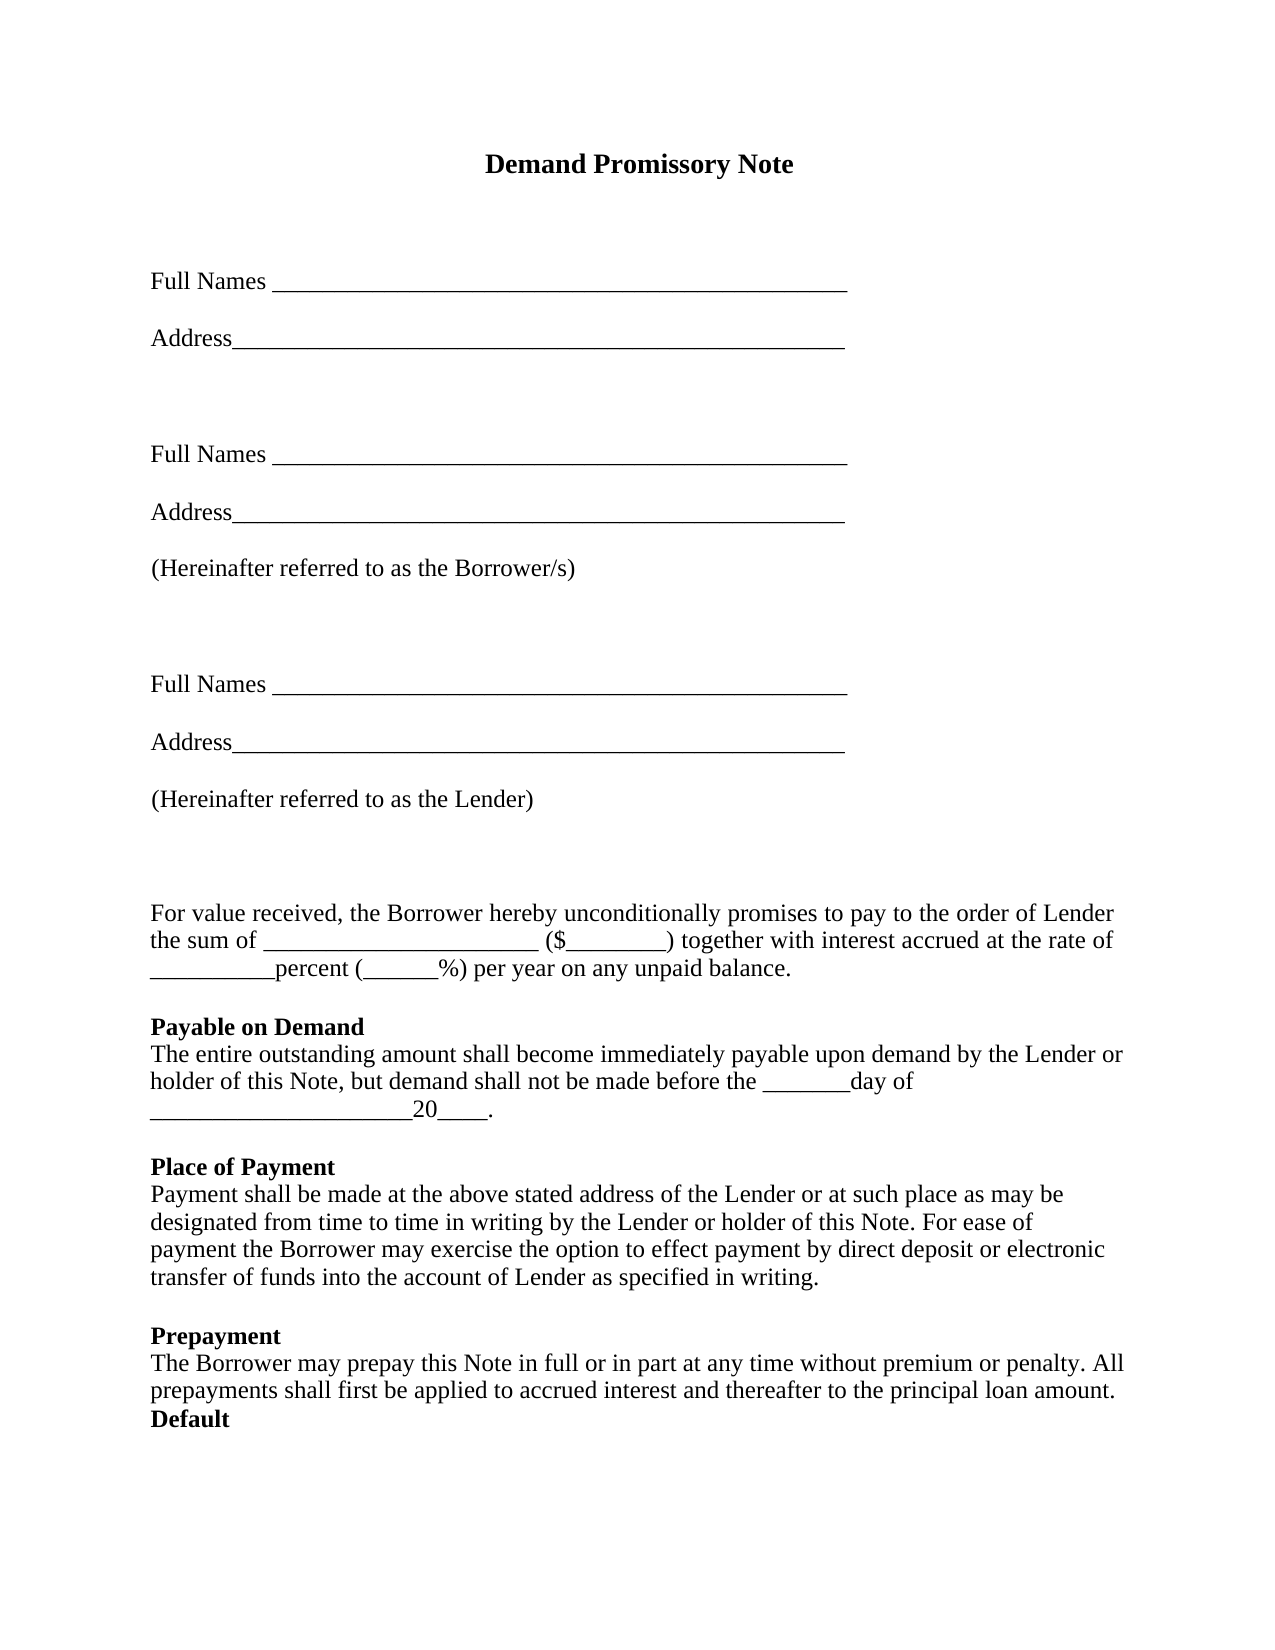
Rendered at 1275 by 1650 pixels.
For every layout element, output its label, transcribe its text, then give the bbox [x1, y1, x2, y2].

text Address_________________________________________________ [150, 323, 1129, 352]
text Prepayment [150, 1321, 1129, 1350]
text Default [150, 1404, 1129, 1433]
text Payment shall be made at the above stated address of the Lender or at such place as may be designated from time to time in writing by the Lender or holder of this Note. For ease of payment the Borrower may exercise the option to effect payment by direct deposit or electronic transfer of funds into the account of Lender as specified in writing. [150, 1181, 1110, 1291]
text The entire outstanding amount shall become immediately payable upon demand by the Lender or holder of this Note, but demand shall not be made before the _______day of _____________________20____. [150, 1040, 1129, 1122]
text For value received, the Borrower hereby unconditionally promises to pay to the order of Lender the sum of ______________________ ($________) together with interest accrued at the rate of __________percent (______%) per year on any unpaid balance. [150, 899, 1115, 981]
text (Hereinafter referred to as the Borrower/s) [151, 553, 1129, 582]
text The Borrower may prepay this Note in full or in part at any time without premium or penalty. All prepayments shall first be applied to accrued interest and thereafter to the principal loan amount. [150, 1350, 1129, 1404]
text Place of Payment [150, 1152, 1129, 1181]
text (Hereinafter referred to as the Lender) [151, 784, 1129, 813]
text Payable on Demand [150, 1012, 1129, 1040]
text Full Names ______________________________________________ [150, 439, 1129, 468]
text Full Names ______________________________________________ [150, 266, 1129, 295]
text Address_________________________________________________ [150, 727, 1129, 755]
text Address_________________________________________________ [150, 497, 1129, 525]
text Demand Promissory Note [150, 147, 1129, 180]
text Full Names ______________________________________________ [150, 669, 1129, 698]
